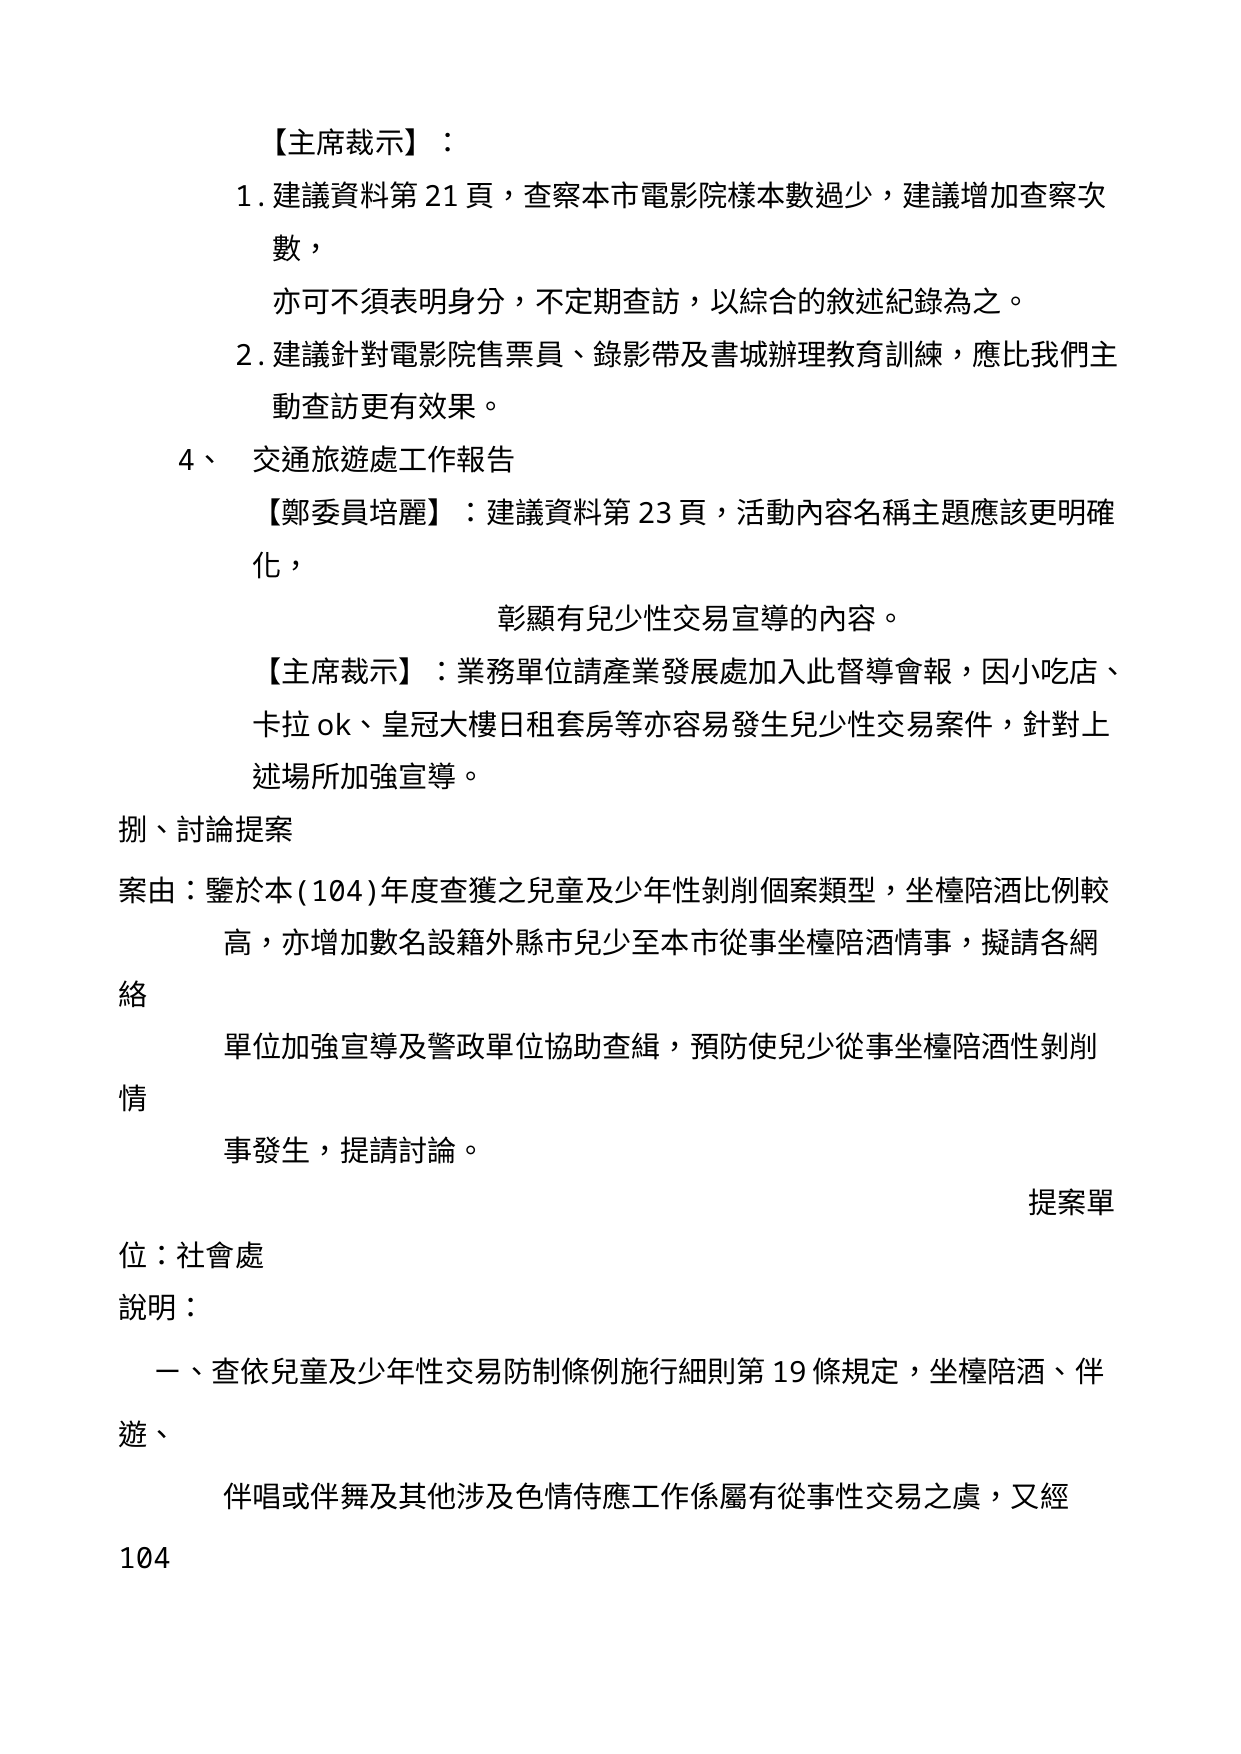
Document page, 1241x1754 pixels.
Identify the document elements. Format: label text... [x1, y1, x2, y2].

list 交通旅遊處工作報告 [177, 437, 1122, 479]
text 案由：鑒於本(104)年度查獲之兒童及少年性剝削個案類型，坐檯陪酒比例較 [118, 860, 1122, 912]
text 【主席裁示】：業務單位請產業發展處加入此督導會報，因小吃店、卡拉ok、皇冠大樓日租套房等亦容易發生兒少性交易案件，針對上述場所加強宣導。 [252, 648, 1122, 796]
text 伴唱或伴舞及其他涉及色情侍應工作係屬有從事性交易之虞，又經104 [118, 1453, 1122, 1578]
text 高，亦增加數名設籍外縣市兒少至本市從事坐檯陪酒情事，擬請各網絡 [118, 912, 1122, 1016]
text 提案單位：社會處 [118, 1172, 1122, 1276]
text 捌、討論提案 [118, 807, 1122, 849]
text 【主席裁示】： [118, 119, 1122, 162]
text 【鄭委員培麗】：建議資料第23頁，活動內容名稱主題應該更明確化， [252, 490, 1122, 585]
text 說明： [118, 1276, 1122, 1328]
text 亦可不須表明身分，不定期查訪，以綜合的敘述紀錄為之。 [272, 278, 1122, 321]
text 彰顯有兒少性交易宣導的內容。 [252, 595, 1122, 638]
text 單位加強宣導及警政單位協助查緝，預防使兒少從事坐檯陪酒性剝削情 [118, 1016, 1122, 1120]
list 建議針對電影院售票員、錄影帶及書城辦理教育訓練，應比我們主動查訪更有效果。 [235, 331, 1122, 426]
list 建議資料第21頁，查察本市電影院樣本數過少，建議增加查察次數， [235, 172, 1122, 268]
text 事發生，提請討論。 [118, 1120, 1122, 1172]
text ㄧ、查依兒童及少年性交易防制條例施行細則第19條規定，坐檯陪酒、伴遊、 [118, 1328, 1122, 1453]
